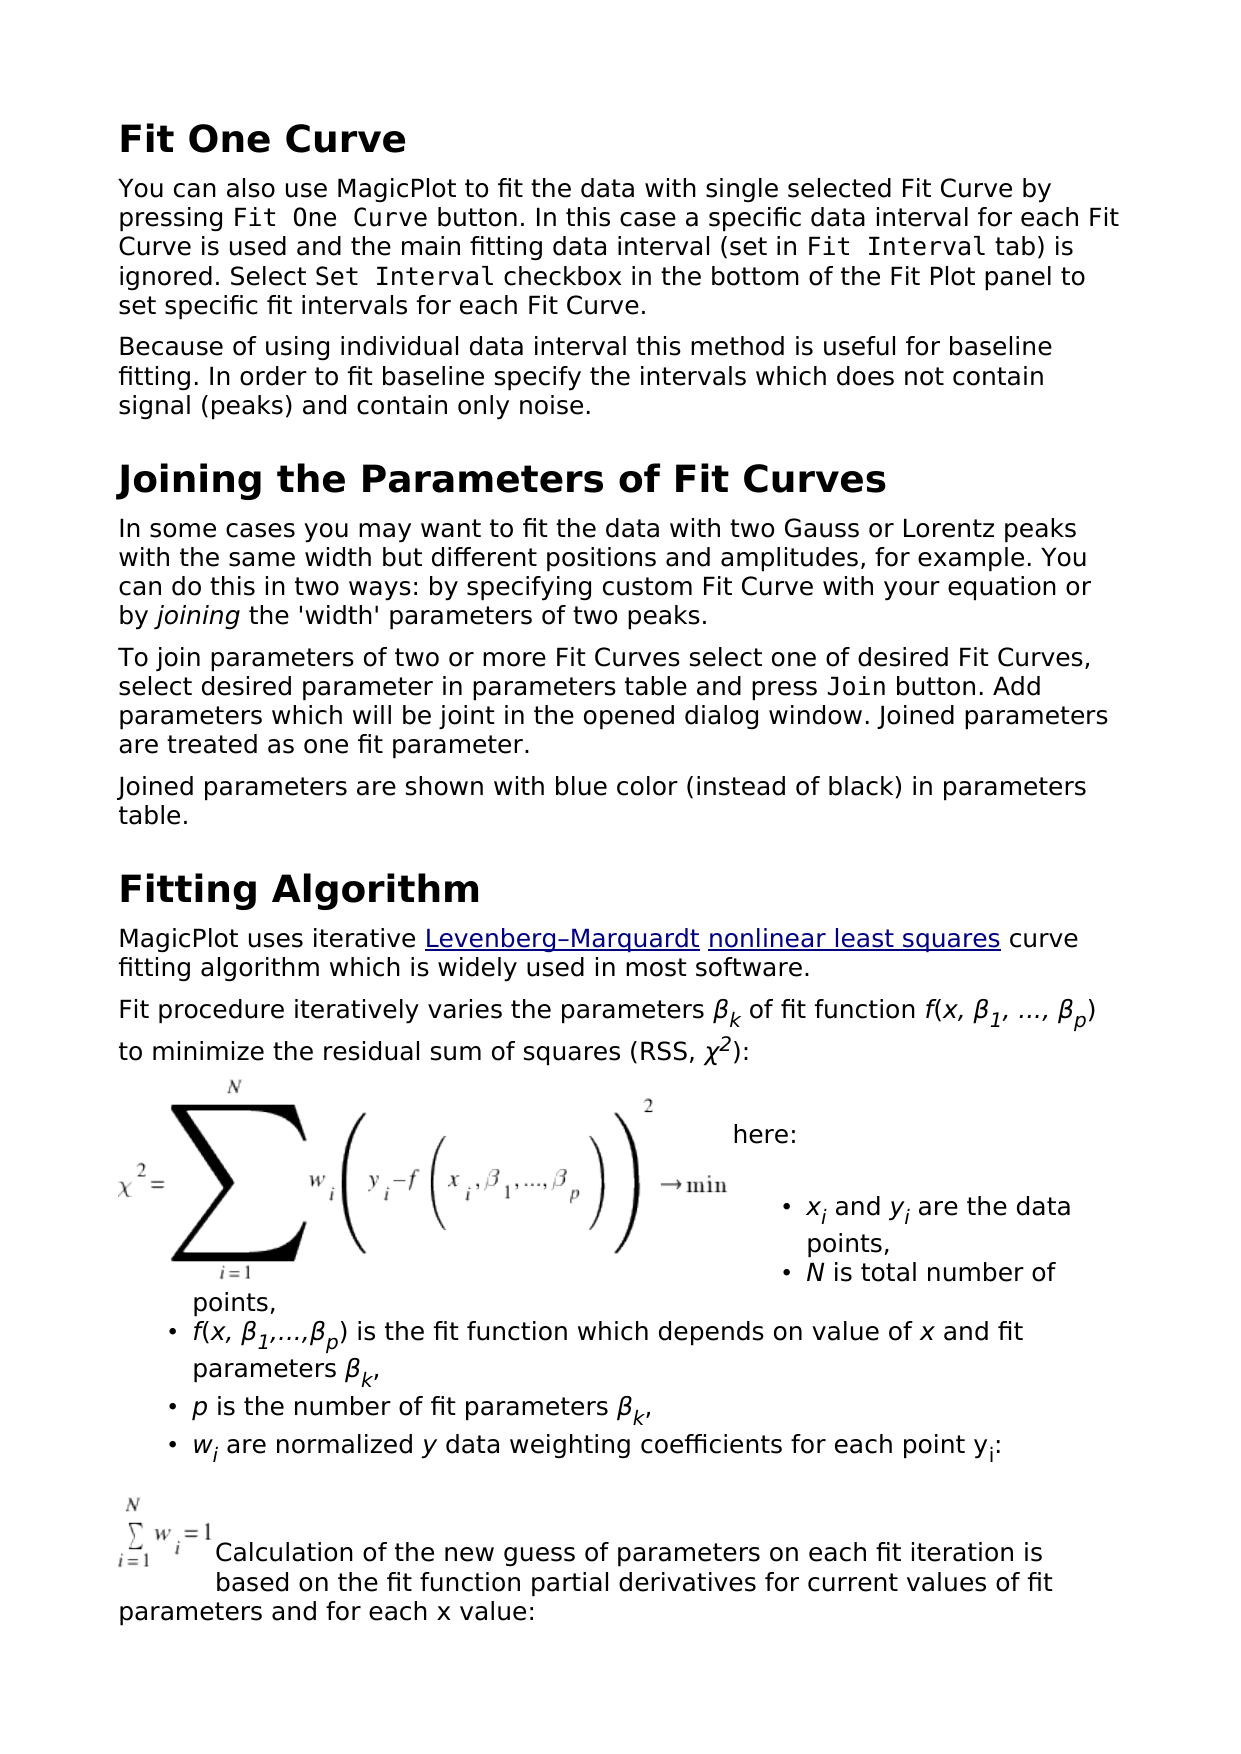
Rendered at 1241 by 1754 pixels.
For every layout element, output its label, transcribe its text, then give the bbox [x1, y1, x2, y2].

text Because of using individual data interval this method is useful for baseline fitting. In order to fit baseline specify the intervals which does not contain signal (peaks) and contain only noise. [118, 333, 1122, 420]
text In some cases you may want to fit the data with two Gauss or Lorentz peaks with the same width but different positions and amplitudes, for example. You can do this in two ways: by specifying custom Fit Curve with your equation or by joining the 'width' parameters of two peaks. [118, 514, 1122, 630]
text Joined parameters are shown with blue color (instead of black) in parameters table. [118, 772, 1122, 830]
text Fit procedure iteratively varies the parameters βk of fit function f(x, β1, ..., βp) to minimize the residual sum of squares (RSS, χ2): [118, 995, 1122, 1067]
text You can also use MagicPlot to fit the data with single selected Fit Curve by pressing Fit One Curve button. In this case a specific data interval for each Fit Curve is used and the main fitting data interval (set in Fit Interval tab) is ignored. Select Set Interval checkbox in the bottom of the Fit Plot panel to set specific fit intervals for each Fit Curve. [118, 174, 1122, 320]
list p is the number of fit parameters βk, [177, 1392, 1122, 1430]
text Calculation of the new guess of parameters on each fit iteration is based on the fit function partial derivatives for current values of fit parameters and for each x value: [118, 1538, 1122, 1626]
picture [118, 1496, 216, 1575]
subtitle Fit One Curve [118, 118, 1122, 162]
list f(x, β1,...,βp) is the fit function which depends on value of x and fit parameters βk, [177, 1317, 1122, 1392]
list N is total number of points, [177, 1259, 1122, 1317]
list xi and yi are the data points, [733, 1192, 1122, 1259]
text To join parameters of two or more Fit Curves select one of desired Fit Curves, select desired parameter in parameters table and press Join button. Add parameters which will be joint in the opened dialog window. Joined parameters are treated as one fit parameter. [118, 643, 1122, 759]
text here: [733, 1121, 1122, 1150]
picture [118, 1079, 733, 1287]
subtitle Fitting Algorithm [118, 868, 1122, 912]
list wi are normalized y data weighting coefficients for each point yi: [177, 1430, 1122, 1467]
subtitle Joining the Parameters of Fit Curves [118, 458, 1122, 501]
text MagicPlot uses iterative Levenberg–Marquardt nonlinear least squares curve fitting algorithm which is widely used in most software. [118, 924, 1122, 982]
